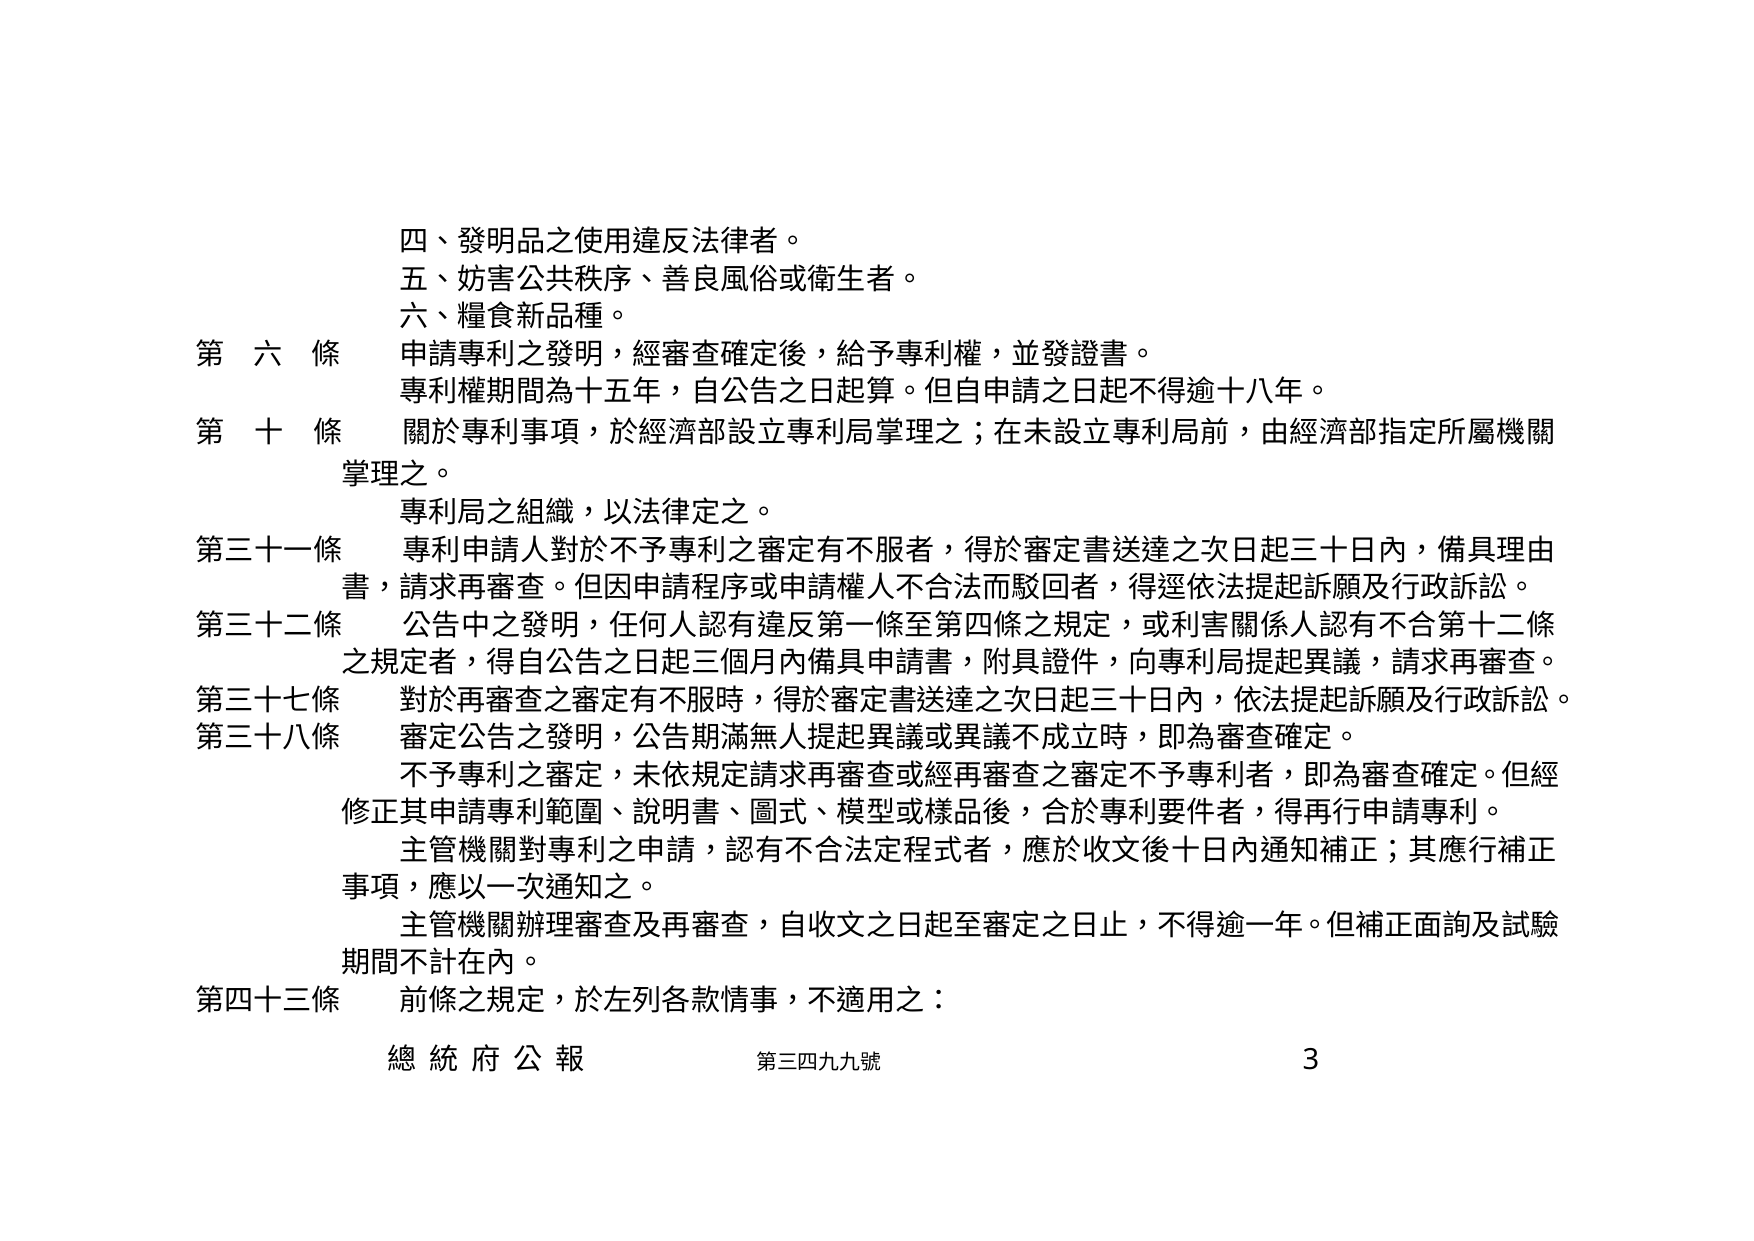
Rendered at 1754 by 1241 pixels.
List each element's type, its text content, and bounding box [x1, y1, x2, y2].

text 第三十二條 公告中之發明，任何人認有違反第一條至第四條之規定，或利害關係人認有不合第十二條之規定者，得自公告之日起三個月內備具申請書，附具證件，向專利局提起異議，請求再審查。 [195, 605, 1559, 680]
text 第四十三條 前條之規定，於左列各款情事，不適用之： [195, 980, 1559, 1017]
text 第 六 條 申請專利之發明，經審查確定後，給予專利權，並發證書。 [195, 334, 1559, 372]
text 第 十 條 關於專利事項，於經濟部設立專利局掌理之；在未設立專利局前，由經濟部指定所屬機關掌理之。 [195, 409, 1559, 492]
text 第三十八條 審定公告之發明，公告期滿無人提起異議或異議不成立時，即為審查確定。 [195, 717, 1559, 755]
text 第三十一條 專利申請人對於不予專利之審定有不服者，得於審定書送達之次日起三十日內，備具理由書，請求再審查。但因申請程序或申請權人不合法而駁回者，得逕依法提起訴願及行政訴訟。 [195, 530, 1559, 605]
text 主管機關對專利之申請，認有不合法定程式者，應於收文後十日內通知補正；其應行補正事項，應以一次通知之。 [341, 830, 1559, 905]
text 六、糧食新品種。 [399, 297, 1559, 334]
text 專利權期間為十五年，自公告之日起算。但自申請之日起不得逾十八年。 [341, 372, 1559, 409]
text 第三十七條 對於再審查之審定有不服時，得於審定書送達之次日起三十日內，依法提起訴願及行政訴訟。 [195, 680, 1559, 717]
text 五、妨害公共秩序、善良風俗或衛生者。 [399, 259, 1559, 297]
text 專利局之組織，以法律定之。 [341, 492, 1559, 530]
text 主管機關辦理審查及再審查，自收文之日起至審定之日止，不得逾一年。但補正面詢及試驗期間不計在內。 [341, 905, 1559, 980]
text 四、發明品之使用違反法律者。 [399, 222, 1559, 259]
text 不予專利之審定，未依規定請求再審查或經再審查之審定不予專利者，即為審查確定。但經修正其申請專利範圍、說明書、圖式、模型或樣品後，合於專利要件者，得再行申請專利。 [341, 755, 1559, 830]
